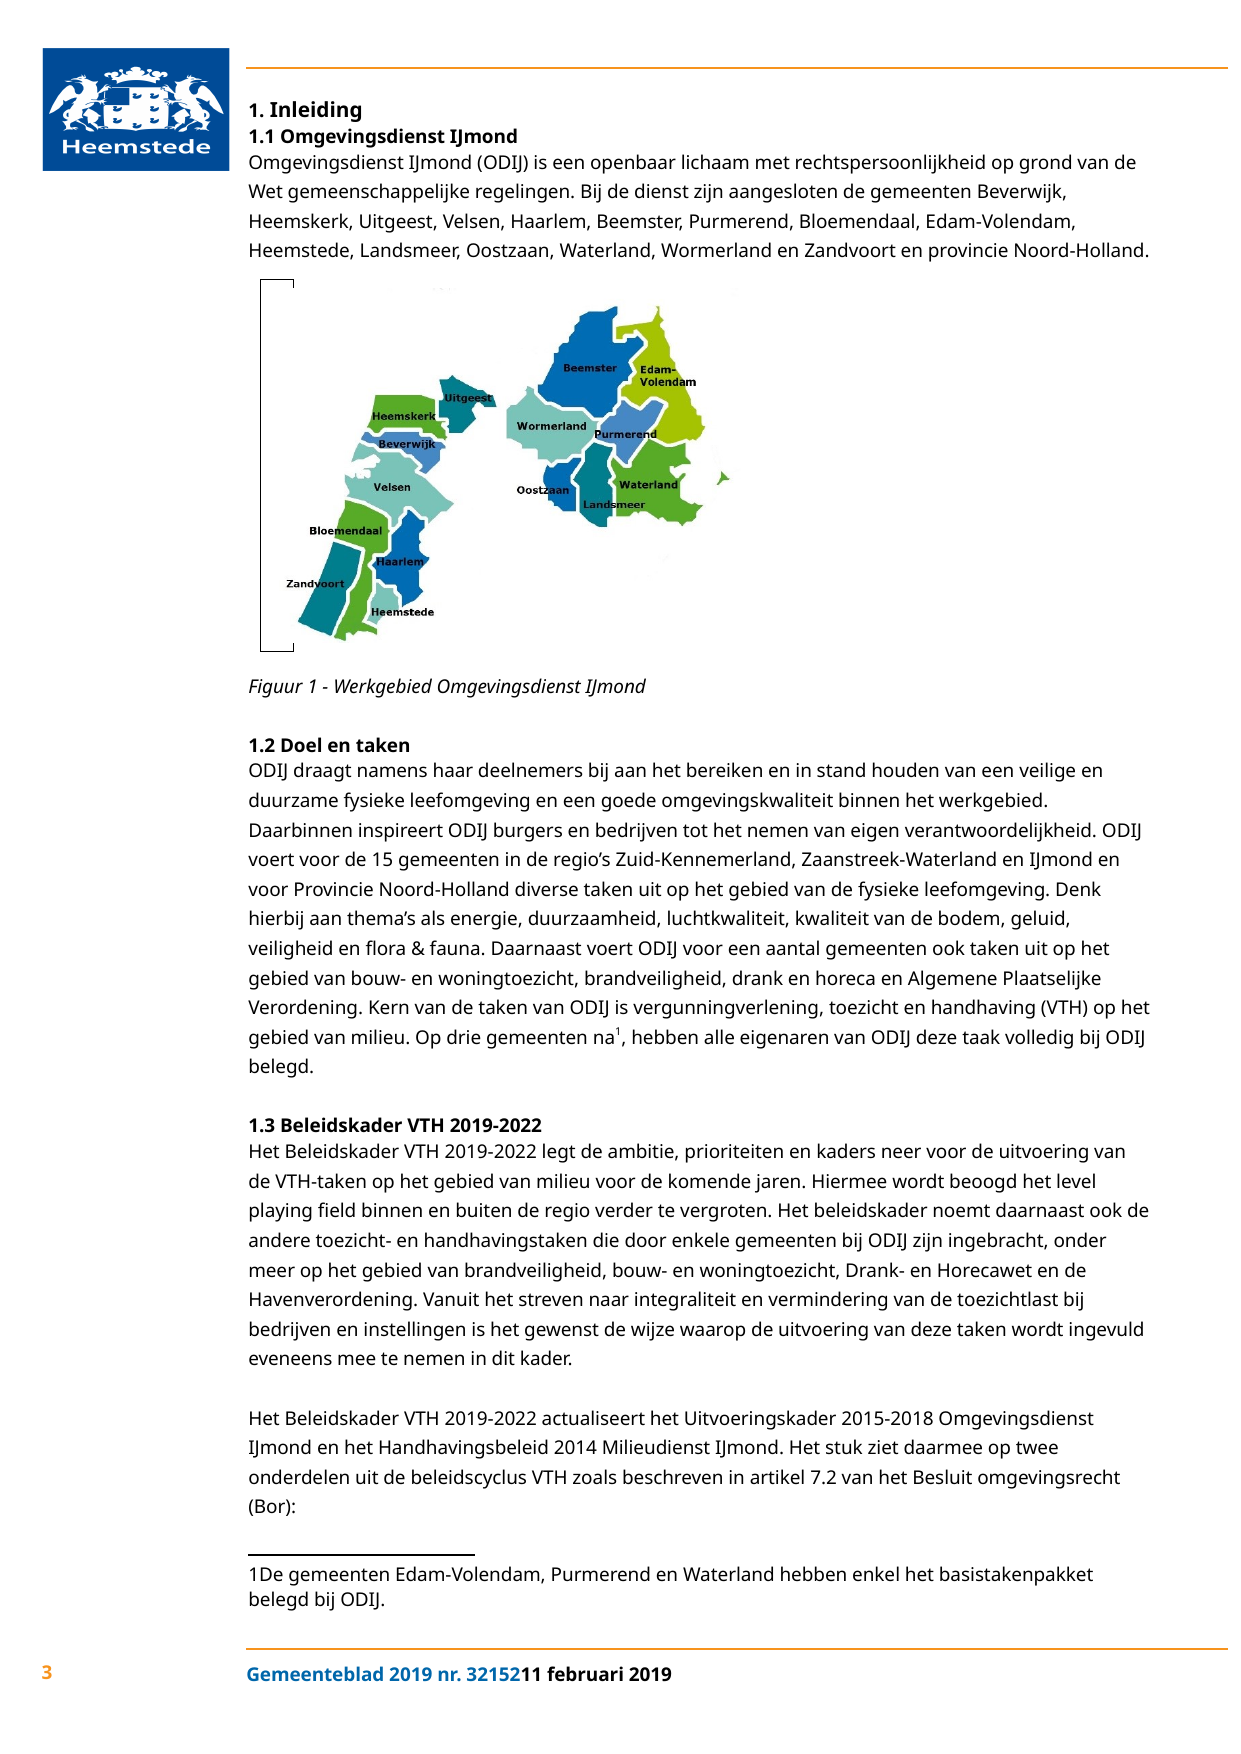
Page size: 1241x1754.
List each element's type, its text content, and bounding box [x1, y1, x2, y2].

text 1.1 Omgevingsdienst IJmond [248, 123, 1152, 149]
picture [268, 288, 742, 643]
text Het Beleidskader VTH 2019-2022 legt de ambitie, prioriteiten en kaders neer voor de uitvoering van de VTH-taken op het gebied van milieu voor de komende jaren. Hiermee wordt beoogd het level playing field binnen en buiten de regio verder te vergroten. Het beleidskader noemt daarnaast ook de andere toezicht- en handhavingstaken die door enkele gemeenten bij ODIJ zijn ingebracht, onder meer op het gebied van brandveiligheid, bouw- en woningtoezicht, Drank- en Horecawet en de Havenverordening. Vanuit het streven naar integraliteit en vermindering van de toezichtlast bij bedrijven en instellingen is het gewenst de wijze waarop de uitvoering van deze taken wordt ingevuld eveneens mee te nemen in dit kader. [248, 1138, 1152, 1371]
text 1.3 Beleidskader VTH 2019-2022 [248, 1113, 1152, 1138]
text Het Beleidskader VTH 2019-2022 actualiseert het Uitvoeringskader 2015-2018 Omgevingsdienst IJmond en het Handhavingsbeleid 2014 Milieudienst IJmond. Het stuk ziet daarmee op twee onderdelen uit de beleidscyclus VTH zoals beschreven in artikel 7.2 van het Besluit omgevingsrecht (Bor): [248, 1405, 1152, 1519]
text De gemeenten Edam-Volendam, Purmerend en Waterland hebben enkel het basistakenpakket belegd bij ODIJ. [248, 1561, 1152, 1612]
text ODIJ draagt namens haar deelnemers bij aan het bereiken en in stand houden van een veilige en duurzame fysieke leefomgeving en een goede omgevingskwaliteit binnen het werkgebied. Daarbinnen inspireert ODIJ burgers en bedrijven tot het nemen van eigen verantwoordelijkheid. ODIJ voert voor de 15 gemeenten in de regio’s Zuid-Kennemerland, Zaanstreek-Waterland en IJmond en voor Provincie Noord-Holland diverse taken uit op het gebied van de fysieke leefomgeving. Denk hierbij aan thema’s als energie, duurzaamheid, luchtkwaliteit, kwaliteit van de bodem, geluid, veiligheid en flora & fauna. Daarnaast voert ODIJ voor een aantal gemeenten ook taken uit op het gebied van bouw- en woningtoezicht, brandveiligheid, drank en horeca en Algemene Plaatselijke Verordening. Kern van de taken van ODIJ is vergunningverlening, toezicht en handhaving (VTH) op het gebied van milieu. Op drie gemeenten na, hebben alle eigenaren van ODIJ deze taak volledig bij ODIJ belegd. [248, 758, 1152, 1079]
text 1.2 Doel en taken [248, 732, 1152, 758]
text Omgevingsdienst IJmond (ODIJ) is een openbaar lichaam met rechtspersoonlijkheid op grond van de Wet gemeenschappelijke regelingen. Bij de dienst zijn aangesloten de gemeenten Beverwijk, Heemskerk, Uitgeest, Velsen, Haarlem, Beemster, Purmerend, Bloemendaal, Edam-Volendam, Heemstede, Landsmeer, Oostzaan, Waterland, Wormerland en Zandvoort en provincie Noord-Holland. [248, 149, 1152, 263]
picture [41, 47, 231, 172]
text Figuur 1 - Werkgebied Omgevingsdienst IJmond [248, 673, 1152, 698]
text 1. Inleiding [248, 95, 1152, 123]
